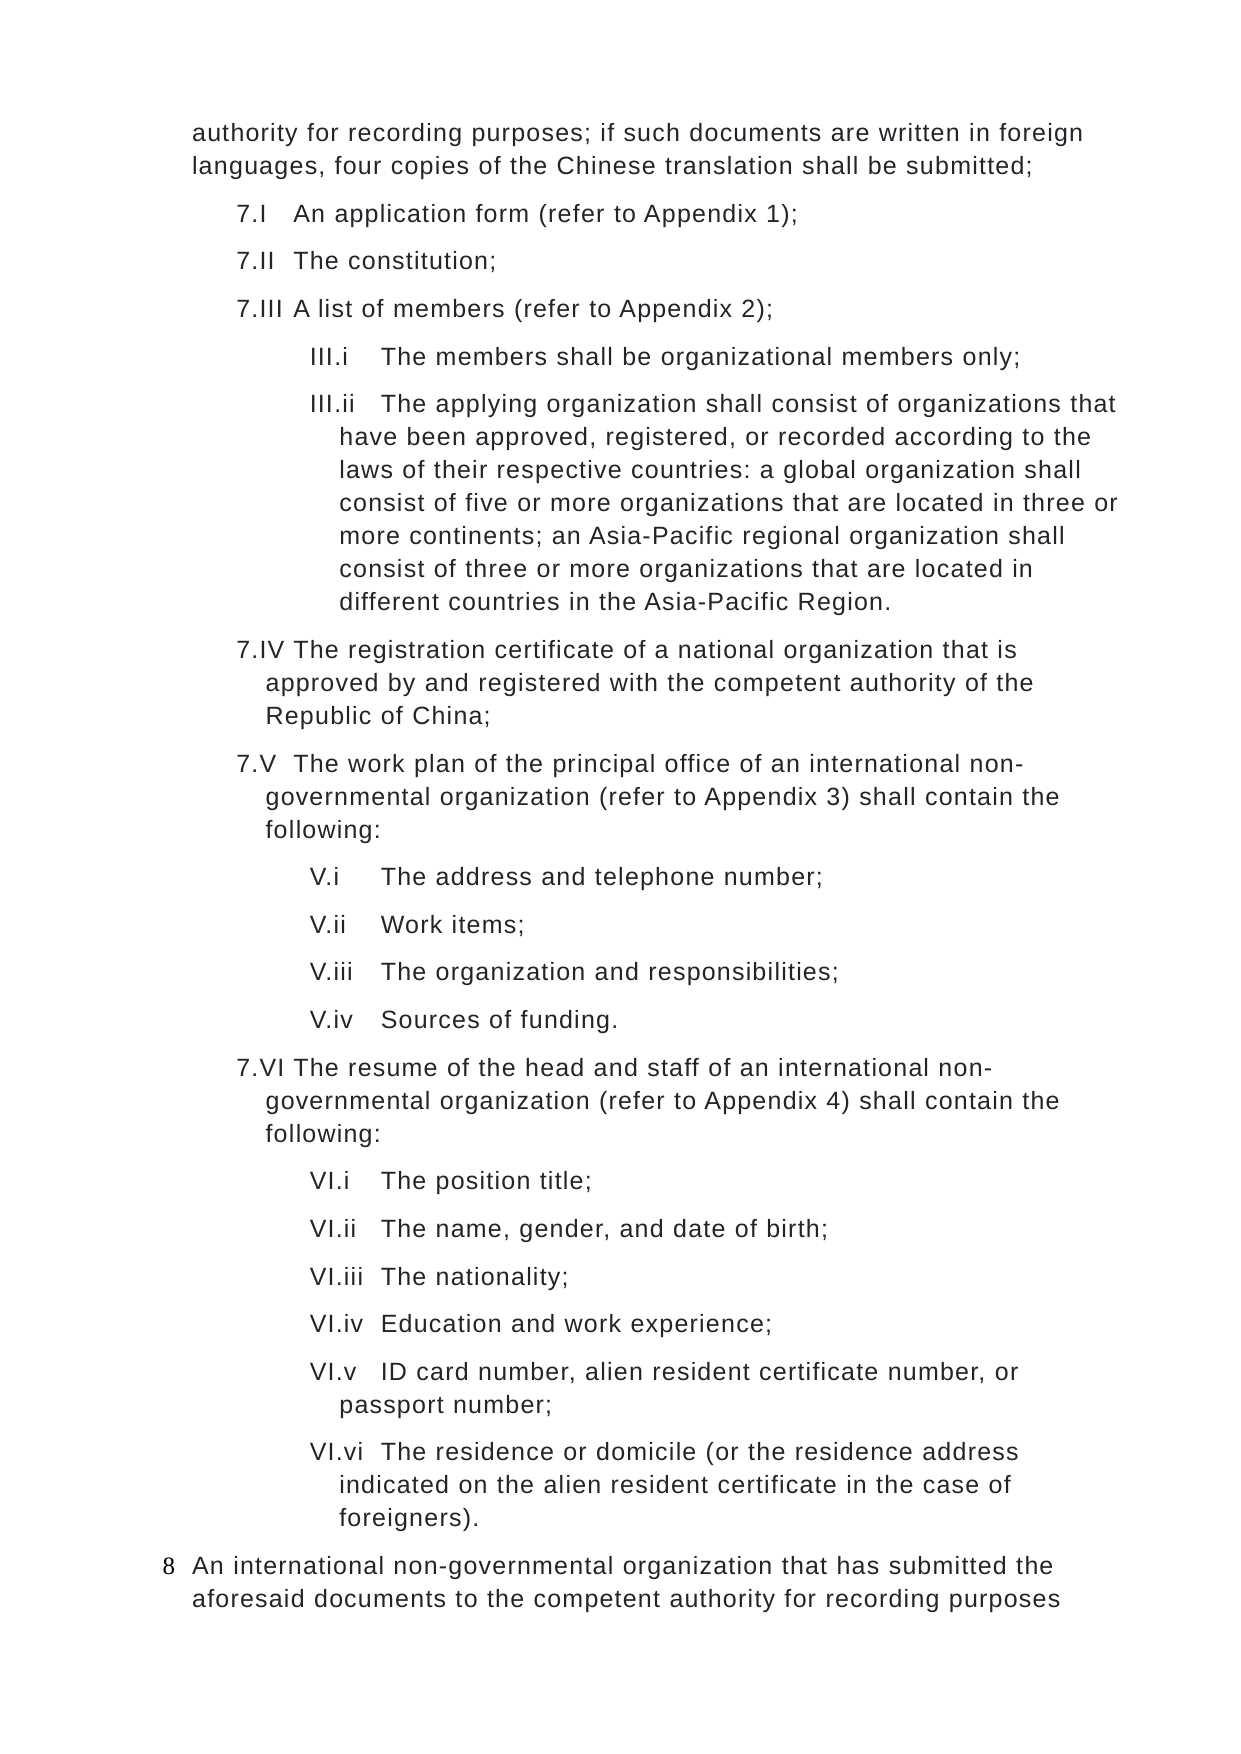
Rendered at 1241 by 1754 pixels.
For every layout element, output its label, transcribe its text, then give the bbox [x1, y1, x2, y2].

list Education and work experience; [309, 1309, 1122, 1338]
list The nationality; [309, 1261, 1122, 1290]
list An application form (refer to Appendix 1); [236, 199, 1122, 227]
list The position title; [309, 1166, 1122, 1195]
list The registration certificate of a national organization that is approved by and registered with the competent authority of the Republic of China; [236, 635, 1122, 730]
list The constitution; [236, 246, 1122, 275]
list A list of members (refer to Appendix 2); [236, 294, 1122, 323]
list The work plan of the principal office of an international non-governmental organization (refer to Appendix 3) shall contain the following: [236, 748, 1122, 843]
list The resume of the head and staff of an international non-governmental organization (refer to Appendix 4) shall contain the following: [236, 1053, 1122, 1147]
list ID card number, alien resident certificate number, or passport number; [309, 1357, 1122, 1418]
list authority for recording purposes; if such documents are written in foreign languages, four copies of the Chinese translation shall be submitted; [162, 118, 1122, 180]
list Work items; [309, 910, 1122, 938]
list The applying organization shall consist of organizations that have been approved, registered, or recorded according to the laws of their respective countries: a global organization shall consist of five or more organizations that are located in three or more continents; an Asia-Pacific regional organization shall consist of three or more organizations that are located in different countries in the Asia-Pacific Region. [309, 389, 1122, 616]
list The members shall be organizational members only; [309, 342, 1122, 370]
list The organization and responsibilities; [309, 957, 1122, 986]
list The name, gender, and date of birth; [309, 1214, 1122, 1243]
list An international non-governmental organization that has submitted the aforesaid documents to the competent authority for recording purposes [162, 1551, 1122, 1613]
list The residence or domicile (or the residence address indicated on the alien resident certificate in the case of foreigners). [309, 1437, 1122, 1532]
list The address and telephone number; [309, 862, 1122, 891]
list Sources of funding. [309, 1005, 1122, 1034]
